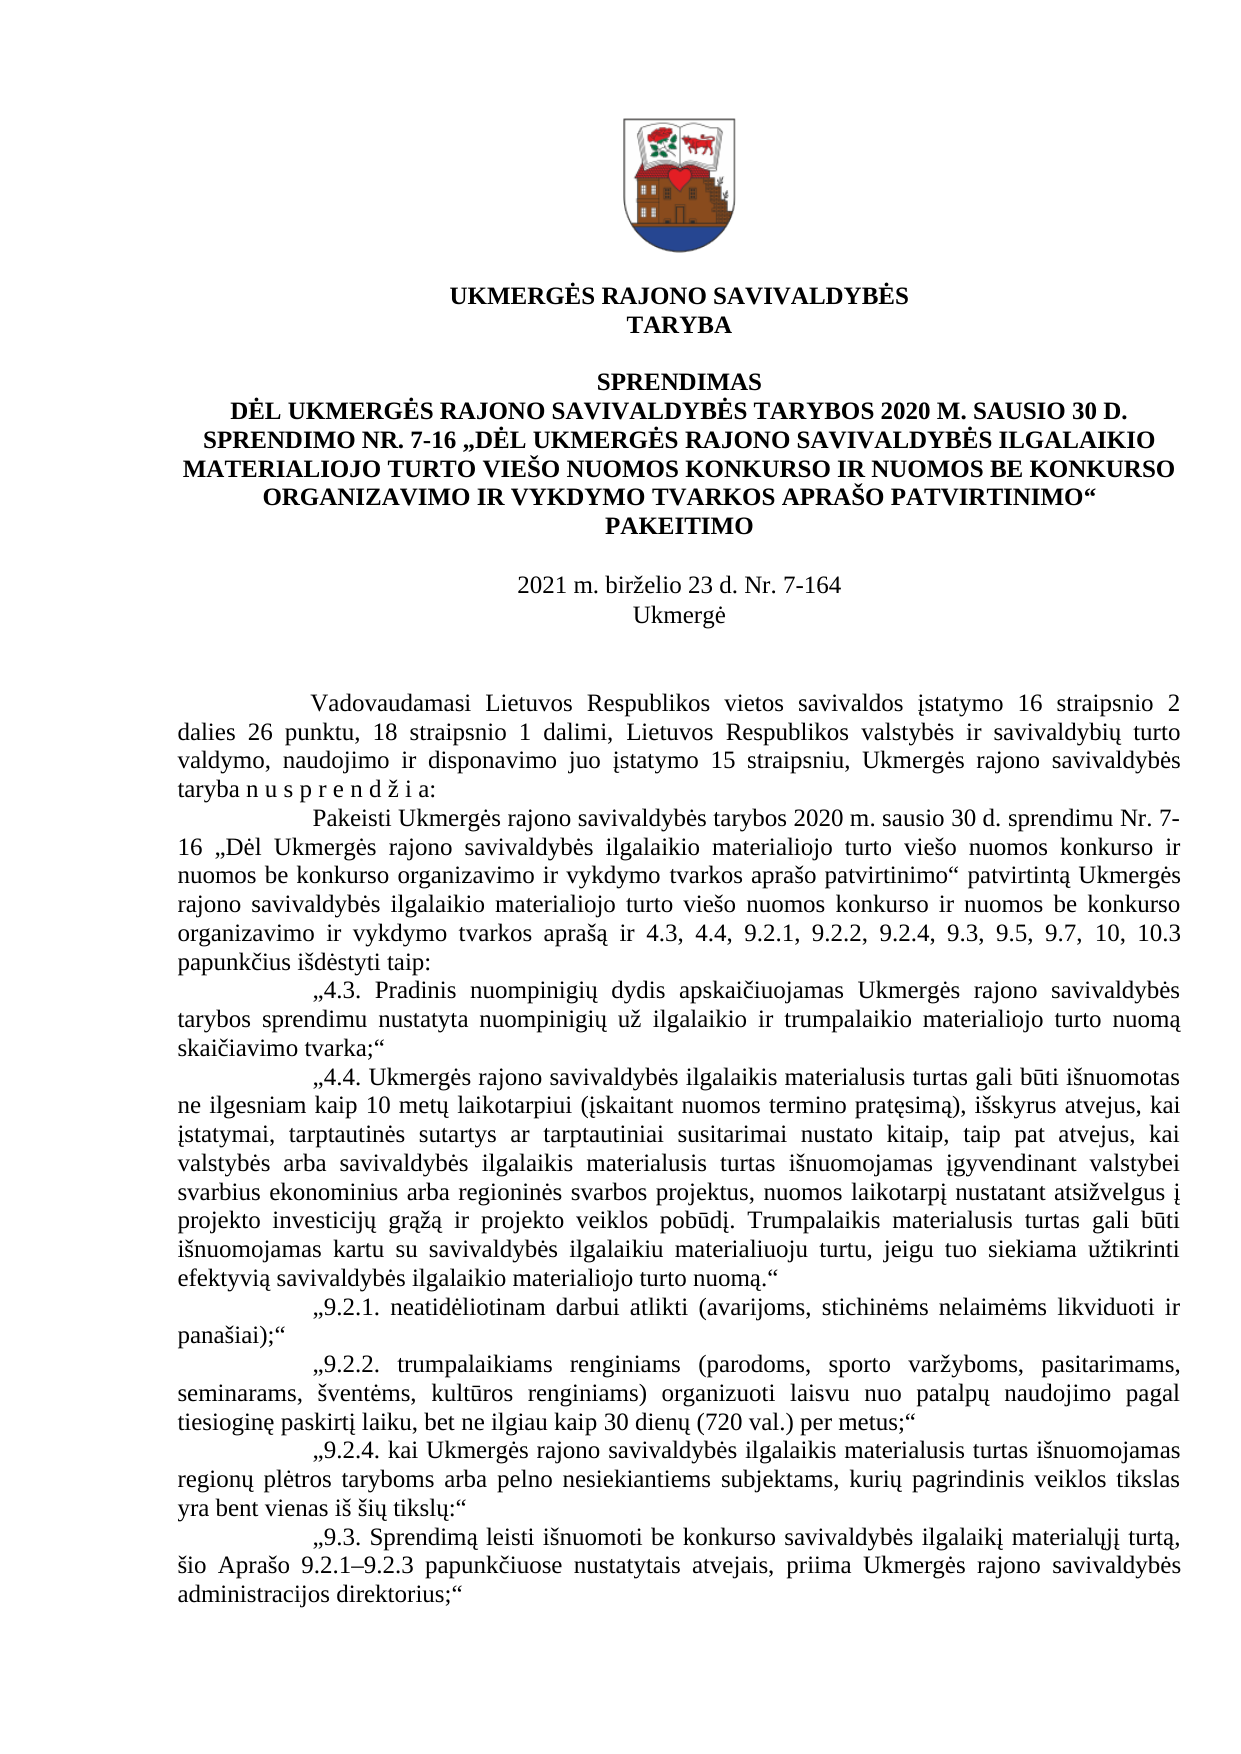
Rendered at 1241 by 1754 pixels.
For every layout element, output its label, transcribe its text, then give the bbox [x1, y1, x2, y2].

text Ukmergė [177, 600, 1181, 629]
text Pakeisti Ukmergės rajono savivaldybės tarybos 2020 m. sausio 30 d. sprendimu Nr. 7-16 „Dėl Ukmergės rajono savivaldybės ilgalaikio materialiojo turto viešo nuomos konkurso ir nuomos be konkurso organizavimo ir vykdymo tvarkos aprašo patvirtinimo“ patvirtintą Ukmergės rajono savivaldybės ilgalaikio materialiojo turto viešo nuomos konkurso ir nuomos be konkurso organizavimo ir vykdymo tvarkos aprašą ir 4.3, 4.4, 9.2.1, 9.2.2, 9.2.4, 9.3, 9.5, 9.7, 10, 10.3 papunkčius išdėstyti taip: [177, 803, 1181, 975]
text Vadovaudamasi Lietuvos Respublikos vietos savivaldos įstatymo 16 straipsnio 2 dalies 26 punktu, 18 straipsnio 1 dalimi, Lietuvos Respublikos valstybės ir savivaldybių turto valdymo, naudojimo ir disponavimo juo įstatymo 15 straipsniu, Ukmergės rajono savivaldybės taryba n u s p r e n d ž i a: [177, 688, 1181, 803]
text „9.2.2. trumpalaikiams renginiams (parodoms, sporto varžyboms, pasitarimams, seminarams, šventėms, kultūros renginiams) organizuoti laisvu nuo patalpų naudojimo pagal tiesioginę paskirtį laiku, bet ne ilgiau kaip 30 dienų (720 val.) per metus;“ [177, 1349, 1181, 1435]
text TARYBA [177, 310, 1181, 339]
text „4.4. Ukmergės rajono savivaldybės ilgalaikis materialusis turtas gali būti išnuomotas ne ilgesniam kaip 10 metų laikotarpiui (įskaitant nuomos termino pratęsimą), išskyrus atvejus, kai įstatymai, tarptautinės sutartys ar tarptautiniai susitarimai nustato kitaip, taip pat atvejus, kai valstybės arba savivaldybės ilgalaikis materialusis turtas išnuomojamas įgyvendinant valstybei svarbius ekonominius arba regioninės svarbos projektus, nuomos laikotarpį nustatant atsižvelgus į projekto investicijų grąžą ir projekto veiklos pobūdį. Trumpalaikis materialusis turtas gali būti išnuomojamas kartu su savivaldybės ilgalaikiu materialiuoju turtu, jeigu tuo siekiama užtikrinti efektyvią savivaldybės ilgalaikio materialiojo turto nuomą.“ [177, 1062, 1181, 1292]
text „9.3. Sprendimą leisti išnuomoti be konkurso savivaldybės ilgalaikį materialųjį turtą, šio Aprašo 9.2.1–9.2.3 papunkčiuose nustatytais atvejais, priima Ukmergės rajono savivaldybės administracijos direktorius;“ [177, 1522, 1181, 1608]
text PAKEITIMO [177, 511, 1181, 540]
text „4.3. Pradinis nuompinigių dydis apskaičiuojamas Ukmergės rajono savivaldybės tarybos sprendimu nustatyta nuompinigių už ilgalaikio ir trumpalaikio materialiojo turto nuomą skaičiavimo tvarka;“ [177, 975, 1181, 1062]
text „9.2.4. kai Ukmergės rajono savivaldybės ilgalaikis materialusis turtas išnuomojamas regionų plėtros taryboms arba pelno nesiekiantiems subjektams, kurių pagrindinis veiklos tikslas yra bent vienas iš šių tikslų:“ [177, 1435, 1181, 1522]
text SPRENDIMAS [177, 367, 1181, 396]
text DĖL UKMERGĖS RAJONO SAVIVALDYBĖS TARYBOS 2020 M. SAUSIO 30 D. SPRENDIMO NR. 7-16 „DĖL UKMERGĖS RAJONO SAVIVALDYBĖS ILGALAIKIO MATERIALIOJO TURTO VIEŠO NUOMOS KONKURSO IR NUOMOS BE KONKURSO ORGANIZAVIMO IR VYKDYMO TVARKOS APRAŠO PATVIRTINIMO“ [177, 396, 1181, 511]
text UKMERGĖS RAJONO SAVIVALDYBĖS [177, 281, 1181, 310]
text „9.2.1. neatidėliotinam darbui atlikti (avarijoms, stichinėms nelaimėms likviduoti ir panašiai);“ [177, 1292, 1181, 1349]
text 2021 m. birželio 23 d. Nr. 7-164 [177, 570, 1181, 599]
